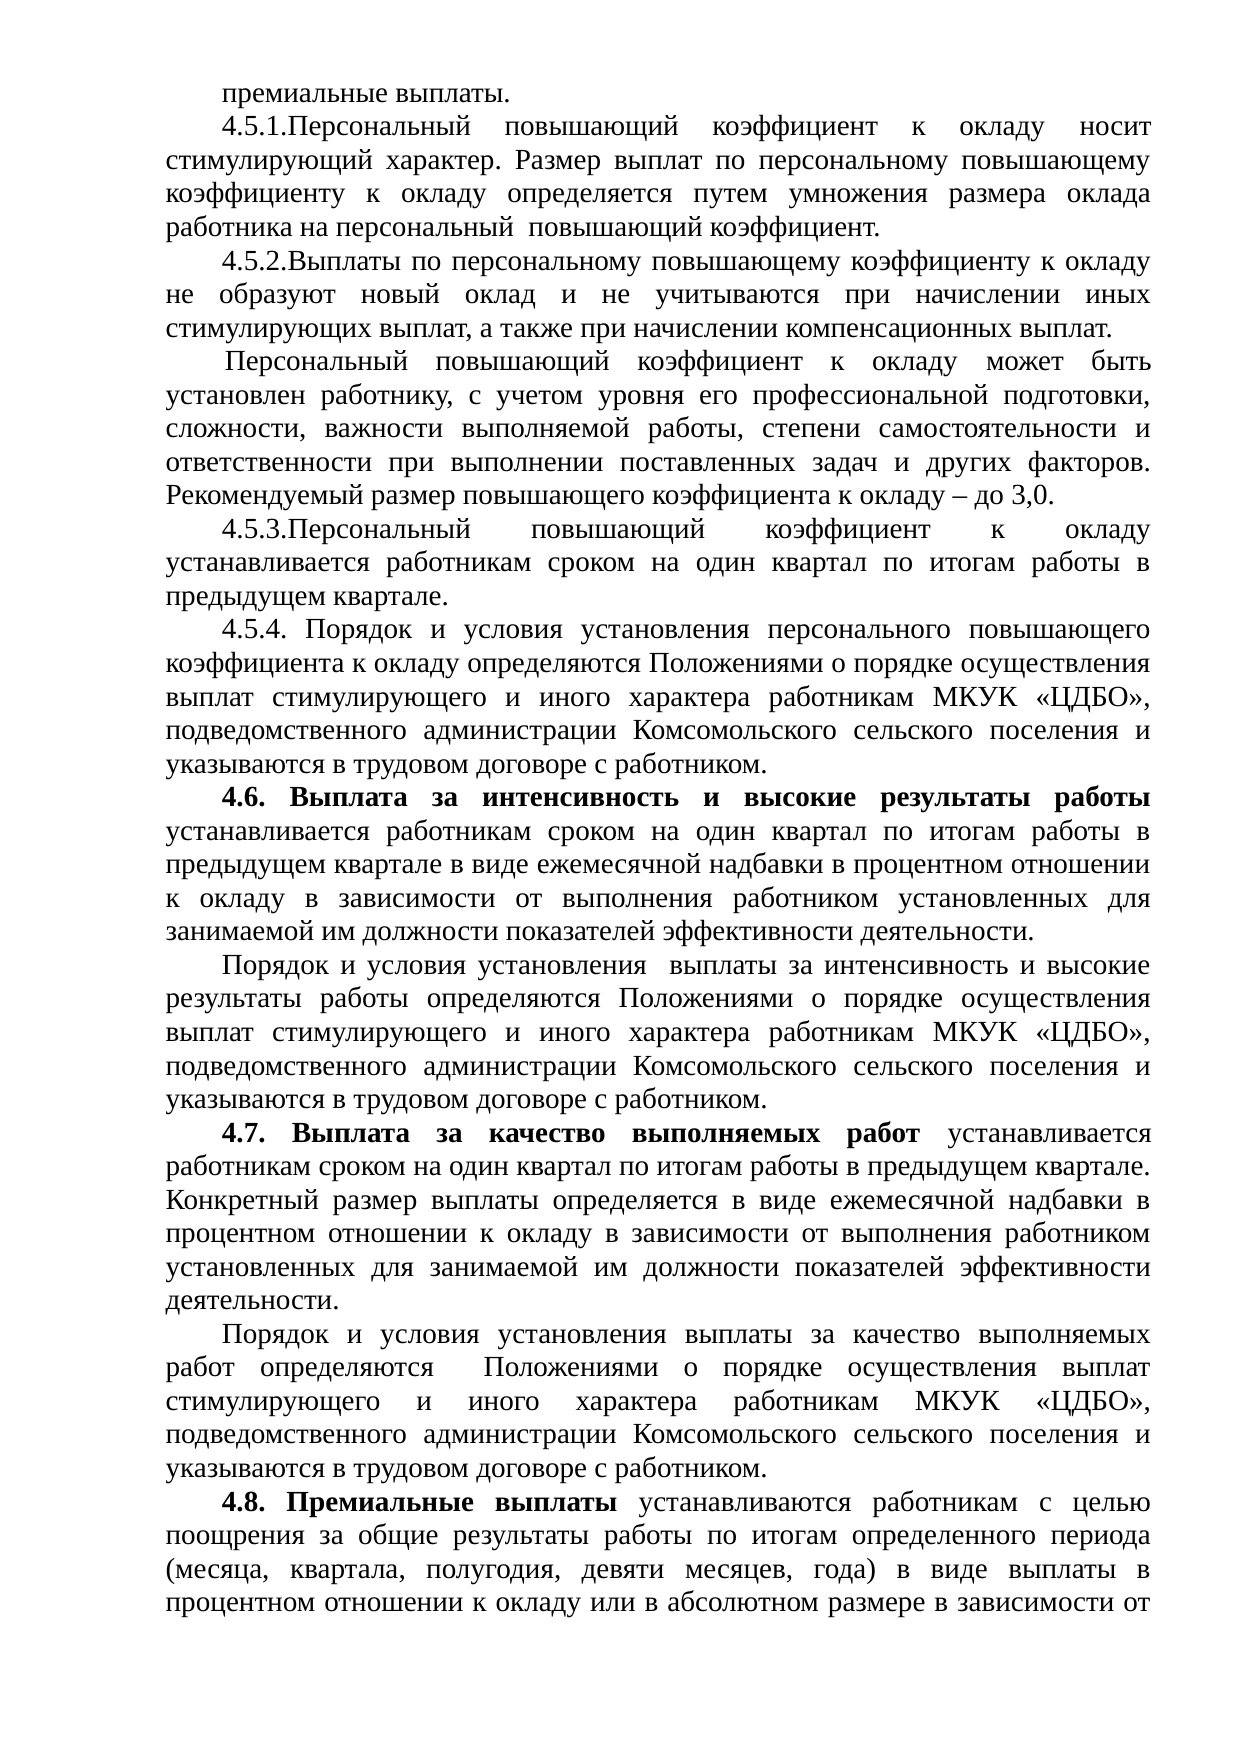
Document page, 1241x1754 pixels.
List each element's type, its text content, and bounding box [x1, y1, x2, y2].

text 4.5.3.Персональный повышающий коэффициент к окладу устанавливается работникам сроком на один квартал по итогам работы в предыдущем квартале. [165, 511, 1152, 612]
text Порядок и условия установления выплаты за качество выполняемых работ определяются Положениями о порядке осуществления выплат стимулирующего и иного характера работникам МКУК «ЦДБО», подведомственного администрации Комсомольского сельского поселения и указываются в трудовом договоре с работником. [165, 1316, 1152, 1484]
text 4.6. Выплата за интенсивность и высокие результаты работы устанавливается работникам сроком на один квартал по итогам работы в предыдущем квартале в виде ежемесячной надбавки в процентном отношении к окладу в зависимости от выполнения работником установленных для занимаемой им должности показателей эффективности деятельности. [165, 779, 1152, 947]
text 4.5.1.Персональный повышающий коэффициент к окладу носит стимулирующий характер. Размер выплат по персональному повышающему коэффициенту к окладу определяется путем умножения размера оклада работника на персональный повышающий коэффициент. [165, 108, 1152, 243]
text Персональный повышающий коэффициент к окладу может быть установлен работнику, с учетом уровня его профессиональной подготовки, сложности, важности выполняемой работы, степени самостоятельности и ответственности при выполнении поставленных задач и других факторов. Рекомендуемый размер повышающего коэффициента к окладу – до 3,0. [165, 343, 1152, 511]
text Порядок и условия установления выплаты за интенсивность и высокие результаты работы определяются Положениями о порядке осуществления выплат стимулирующего и иного характера работникам МКУК «ЦДБО», подведомственного администрации Комсомольского сельского поселения и указываются в трудовом договоре с работником. [165, 947, 1152, 1115]
text премиальные выплаты. [165, 75, 1152, 108]
text 4.7. Выплата за качество выполняемых работ устанавливается работникам сроком на один квартал по итогам работы в предыдущем квартале. Конкретный размер выплаты определяется в виде ежемесячной надбавки в процентном отношении к окладу в зависимости от выполнения работником установленных для занимаемой им должности показателей эффективности деятельности. [165, 1115, 1152, 1316]
text 4.5.4. Порядок и условия установления персонального повышающего коэффициента к окладу определяются Положениями о порядке осуществления выплат стимулирующего и иного характера работникам МКУК «ЦДБО», подведомственного администрации Комсомольского сельского поселения и указываются в трудовом договоре с работником. [165, 612, 1152, 779]
text 4.5.2.Выплаты по персональному повышающему коэффициенту к окладу не образуют новый оклад и не учитываются при начислении иных стимулирующих выплат, а также при начислении компенсационных выплат. [165, 243, 1152, 343]
text 4.8. Премиальные выплаты устанавливаются работникам с целью поощрения за общие результаты работы по итогам определенного периода (месяца, квартала, полугодия, девяти месяцев, года) в виде выплаты в процентном отношении к окладу или в абсолютном размере в зависимости от [165, 1484, 1152, 1618]
